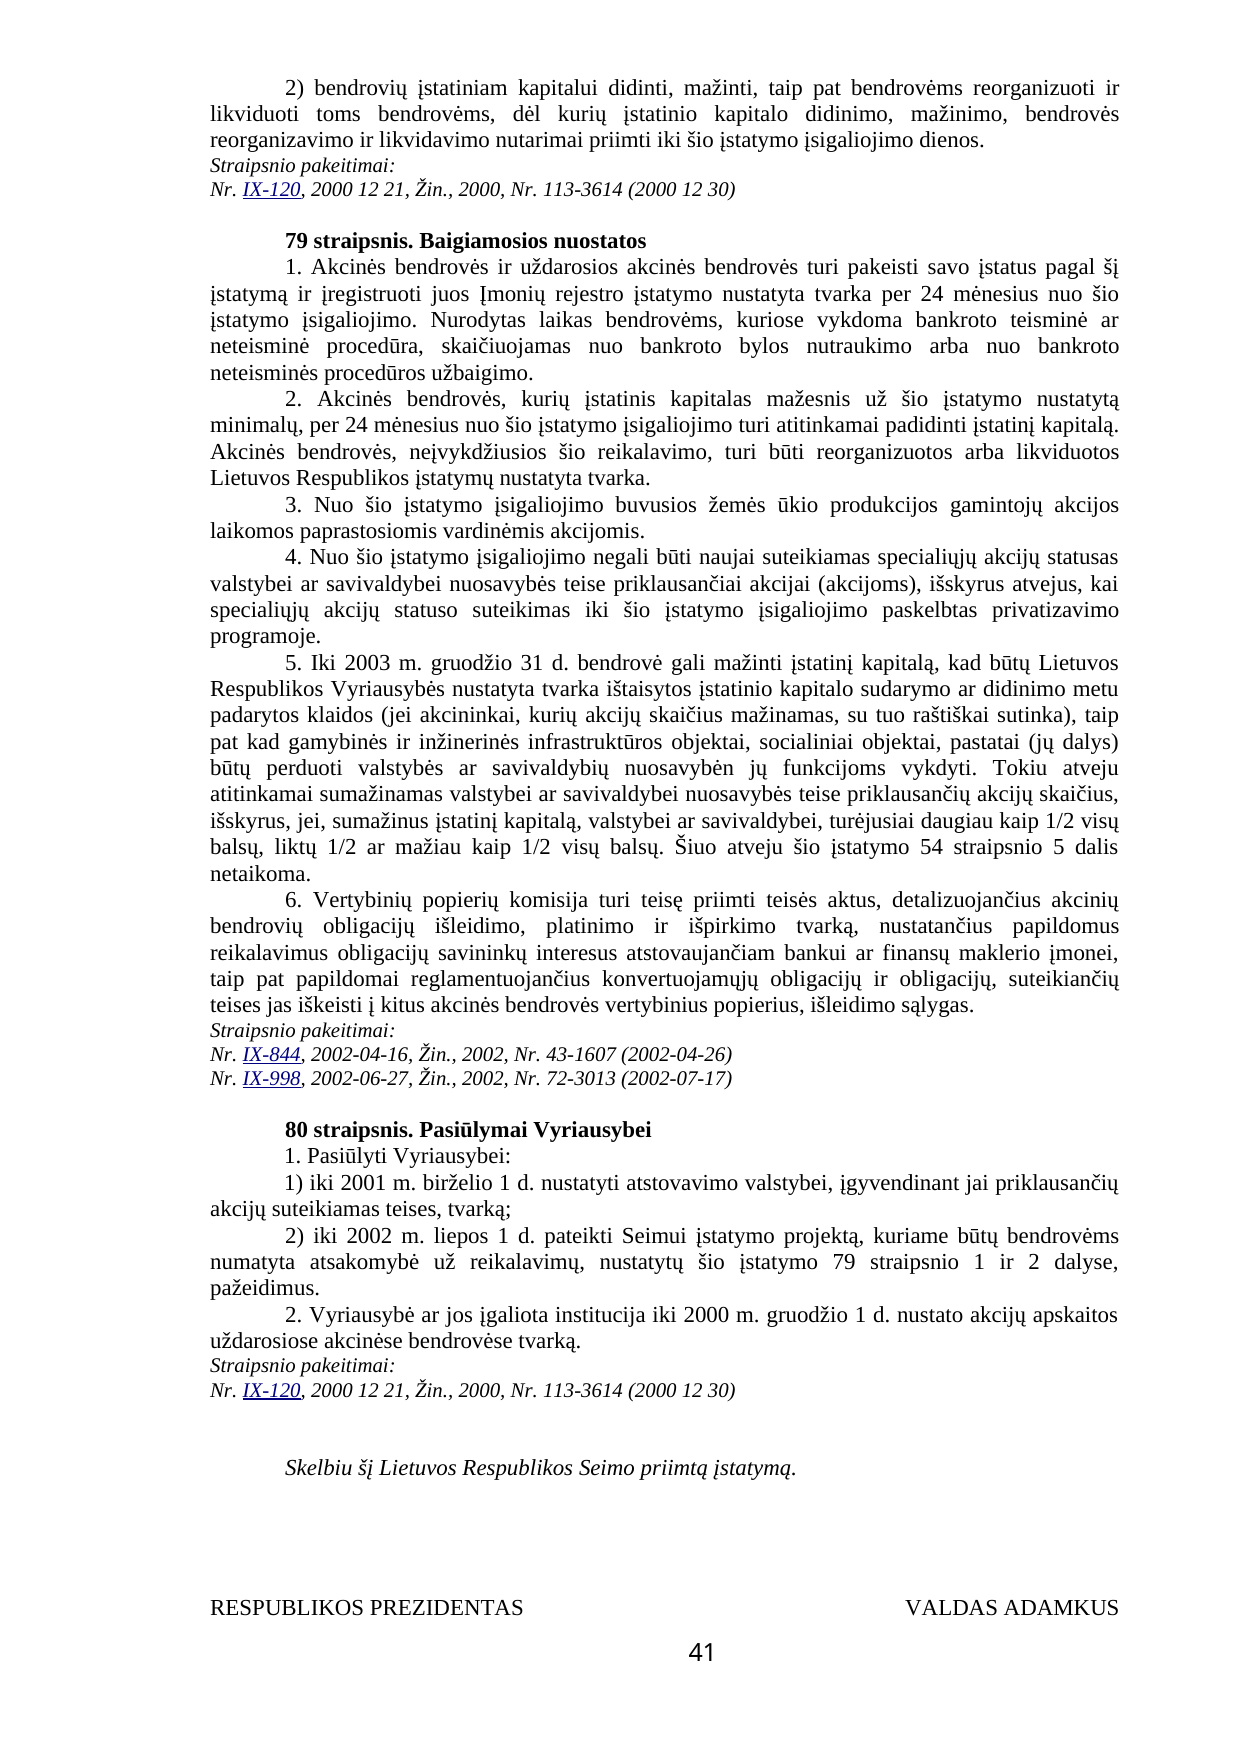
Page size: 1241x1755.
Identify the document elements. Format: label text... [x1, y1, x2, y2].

text 6. Vertybinių popierių komisija turi teisę priimti teisės aktus, detalizuojančius akcinių bendrovių obligacijų išleidimo, platinimo ir išpirkimo tvarką, nustatančius papildomus reikalavimus obligacijų savininkų interesus atstovaujančiam bankui ar finansų maklerio įmonei, taip pat papildomai reglamentuojančius konvertuojamųjų obligacijų ir obligacijų, suteikiančių teises jas iškeisti į kitus akcinės bendrovės vertybinius popierius, išleidimo sąlygas. [210, 886, 1120, 1018]
text 4. Nuo šio įstatymo įsigaliojimo negali būti naujai suteikiamas specialiųjų akcijų statusas valstybei ar savivaldybei nuosavybės teise priklausančiai akcijai (akcijoms), išskyrus atvejus, kai specialiųjų akcijų statuso suteikimas iki šio įstatymo įsigaliojimo paskelbtas privatizavimo programoje. [210, 543, 1120, 649]
text Nr. IX-998, 2002-06-27, Žin., 2002, Nr. 72-3013 (2002-07-17) [210, 1066, 1120, 1090]
text Straipsnio pakeitimai: [210, 1018, 1120, 1042]
text 2. Vyriausybė ar jos įgaliota institucija iki 2000 m. gruodžio 1 d. nustato akcijų apskaitos uždarosiose akcinėse bendrovėse tvarką. [210, 1301, 1119, 1353]
text 79 straipsnis. Baigiamosios nuostatos [210, 227, 1120, 253]
text RESPUBLIKOS PREZIDENTAS VALDAS ADAMKUS [210, 1594, 1120, 1621]
text Nr. IX-120, 2000 12 21, Žin., 2000, Nr. 113-3614 (2000 12 30) [210, 177, 1120, 201]
text 1. Pasiūlyti Vyriausybei: [210, 1143, 1120, 1169]
text 3. Nuo šio įstatymo įsigaliojimo buvusios žemės ūkio produkcijos gamintojų akcijos laikomos paprastosiomis vardinėmis akcijomis. [210, 491, 1120, 543]
text Straipsnio pakeitimai: [210, 1353, 1120, 1377]
text 2) iki 2002 m. liepos 1 d. pateikti Seimui įstatymo projektą, kuriame būtų bendrovėms numatyta atsakomybė už reikalavimų, nustatytų šio įstatymo 79 straipsnio 1 ir 2 dalyse, pažeidimus. [210, 1222, 1120, 1301]
text Nr. IX-844, 2002-04-16, Žin., 2002, Nr. 43-1607 (2002-04-26) [210, 1042, 1120, 1066]
text 1) iki 2001 m. birželio 1 d. nustatyti atstovavimo valstybei, įgyvendinant jai priklausančių akcijų suteikiamas teises, tvarką; [210, 1169, 1120, 1222]
text Straipsnio pakeitimai: [210, 153, 1120, 177]
text 2. Akcinės bendrovės, kurių įstatinis kapitalas mažesnis už šio įstatymo nustatytą minimalų, per 24 mėnesius nuo šio įstatymo įsigaliojimo turi atitinkamai padidinti įstatinį kapitalą. Akcinės bendrovės, neįvykdžiusios šio reikalavimo, turi būti reorganizuotos arba likviduotos Lietuvos Respublikos įstatymų nustatyta tvarka. [210, 385, 1120, 491]
text Nr. IX-120, 2000 12 21, Žin., 2000, Nr. 113-3614 (2000 12 30) [210, 1377, 1120, 1402]
text 80 straipsnis. Pasiūlymai Vyriausybei [210, 1116, 1120, 1143]
text 5. Iki 2003 m. gruodžio 31 d. bendrovė gali mažinti įstatinį kapitalą, kad būtų Lietuvos Respublikos Vyriausybės nustatyta tvarka ištaisytos įstatinio kapitalo sudarymo ar didinimo metu padarytos klaidos (jei akcininkai, kurių akcijų skaičius mažinamas, su tuo raštiškai sutinka), taip pat kad gamybinės ir inžinerinės infrastruktūros objektai, socialiniai objektai, pastatai (jų dalys) būtų perduoti valstybės ar savivaldybių nuosavybėn jų funkcijoms vykdyti. Tokiu atveju atitinkamai sumažinamas valstybei ar savivaldybei nuosavybės teise priklausančių akcijų skaičius, išskyrus, jei, sumažinus įstatinį kapitalą, valstybei ar savivaldybei, turėjusiai daugiau kaip 1/2 visų balsų, liktų 1/2 ar mažiau kaip 1/2 visų balsų. Šiuo atveju šio įstatymo 54 straipsnio 5 dalis netaikoma. [210, 649, 1120, 886]
text 2) bendrovių įstatiniam kapitalui didinti, mažinti, taip pat bendrovėms reorganizuoti ir likviduoti toms bendrovėms, dėl kurių įstatinio kapitalo didinimo, mažinimo, bendrovės reorganizavimo ir likvidavimo nutarimai priimti iki šio įstatymo įsigaliojimo dienos. [210, 73, 1120, 153]
text 1. Akcinės bendrovės ir uždarosios akcinės bendrovės turi pakeisti savo įstatus pagal šį įstatymą ir įregistruoti juos Įmonių rejestro įstatymo nustatyta tvarka per 24 mėnesius nuo šio įstatymo įsigaliojimo. Nurodytas laikas bendrovėms, kuriose vykdoma bankroto teisminė ar neteisminė procedūra, skaičiuojamas nuo bankroto bylos nutraukimo arba nuo bankroto neteisminės procedūros užbaigimo. [210, 253, 1120, 385]
text Skelbiu šį Lietuvos Respublikos Seimo priimtą įstatymą. [210, 1454, 1120, 1481]
